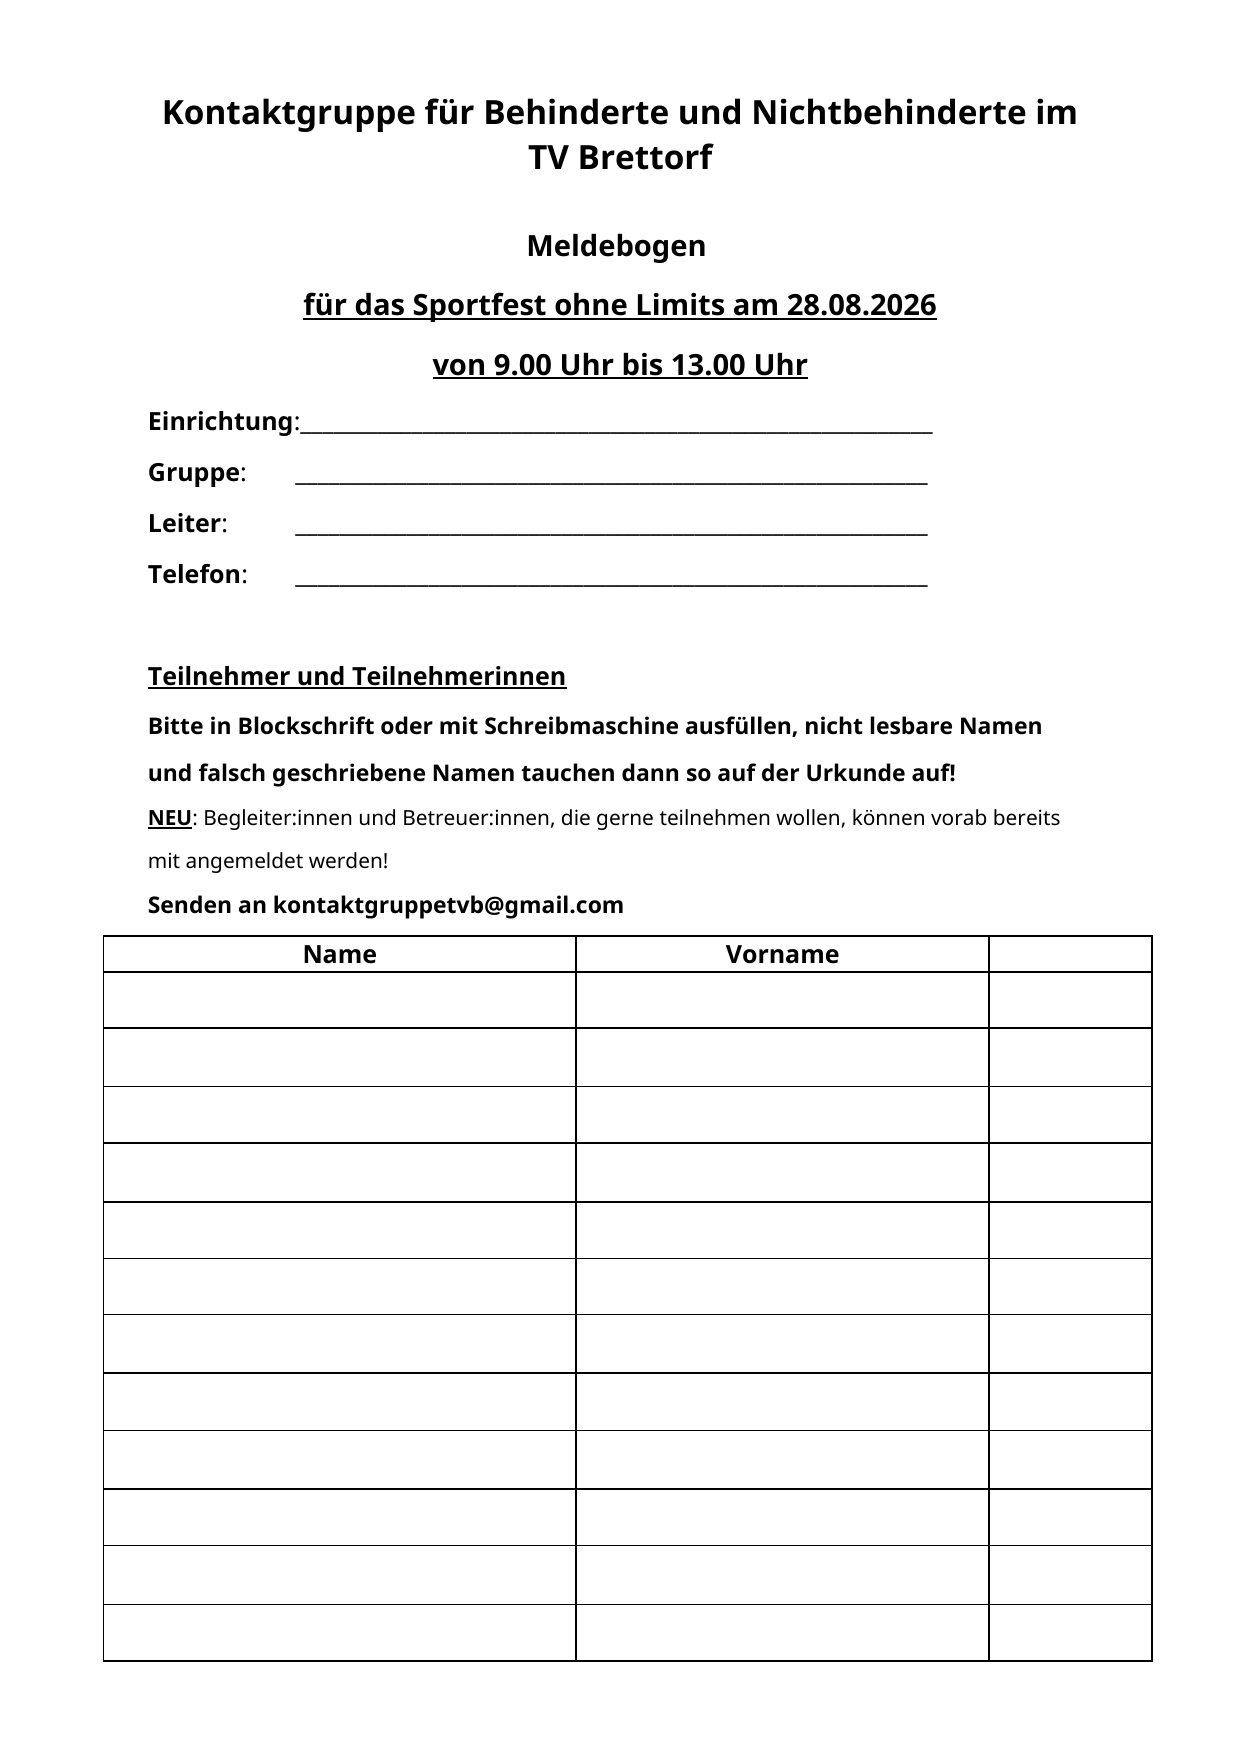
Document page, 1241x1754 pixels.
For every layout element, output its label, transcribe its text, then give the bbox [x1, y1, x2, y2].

table_header [990, 937, 1151, 971]
table_cell [990, 1546, 1151, 1603]
table_cell [990, 1029, 1151, 1086]
table_cell [104, 1087, 575, 1142]
table_cell [104, 1605, 575, 1660]
table_cell [577, 1087, 988, 1142]
table_cell [104, 1029, 575, 1086]
table_cell [577, 1203, 988, 1258]
title für das Sportfest ohne Limits am 28.08.2026 [148, 284, 1092, 324]
table_cell [104, 1259, 575, 1314]
table_cell [990, 1431, 1151, 1488]
text Telefon: _________________________________________________________ [148, 556, 1092, 591]
table_cell [577, 1605, 988, 1660]
text Teilnehmer und Teilnehmerinnen [148, 658, 1092, 693]
table_cell [577, 1259, 988, 1314]
table_header Vorname [577, 937, 988, 971]
text Senden an kontaktgruppetvb@gmail.com [148, 888, 1092, 920]
table_cell [104, 1546, 575, 1603]
table_cell [577, 1546, 988, 1603]
text Gruppe: _________________________________________________________ [148, 454, 1092, 488]
table_cell [577, 1374, 988, 1430]
table_header Name [104, 937, 575, 971]
table_cell [104, 1203, 575, 1258]
title TV Brettorf [148, 134, 1092, 179]
table_cell [104, 973, 575, 1027]
table_cell [990, 1203, 1151, 1258]
table_cell [577, 1431, 988, 1488]
title Kontaktgruppe für Behinderte und Nichtbehinderte im [148, 89, 1092, 134]
title von 9.00 Uhr bis 13.00 Uhr [148, 344, 1092, 383]
table_cell [577, 973, 988, 1027]
text Einrichtung:_________________________________________________________ [148, 403, 1092, 437]
table_cell [990, 973, 1151, 1027]
table_cell [990, 1605, 1151, 1660]
table_cell [577, 1144, 988, 1201]
table_cell [577, 1490, 988, 1545]
table_cell [990, 1087, 1151, 1142]
table_cell [990, 1374, 1151, 1430]
table_cell [577, 1029, 988, 1086]
table_cell [104, 1374, 575, 1430]
table_cell [104, 1315, 575, 1372]
table_cell [990, 1259, 1151, 1314]
table_cell [990, 1144, 1151, 1201]
table_cell [104, 1490, 575, 1545]
table_cell [577, 1315, 988, 1372]
table_cell [104, 1431, 575, 1488]
text Bitte in Blockschrift oder mit Schreibmaschine ausfüllen, nicht lesbare Namen und falsch geschriebene Namen tauchen dann so auf der Urkunde auf! [148, 709, 1092, 788]
table_cell [104, 1144, 575, 1201]
table_cell [990, 1490, 1151, 1545]
title Meldebogen [148, 225, 1092, 264]
text NEU: Begleiter:innen und Betreuer:innen, die gerne teilnehmen wollen, können vorab bereits mit angemeldet werden! [148, 803, 1092, 874]
text Leiter: _________________________________________________________ [148, 505, 1092, 539]
table_cell [990, 1315, 1151, 1372]
